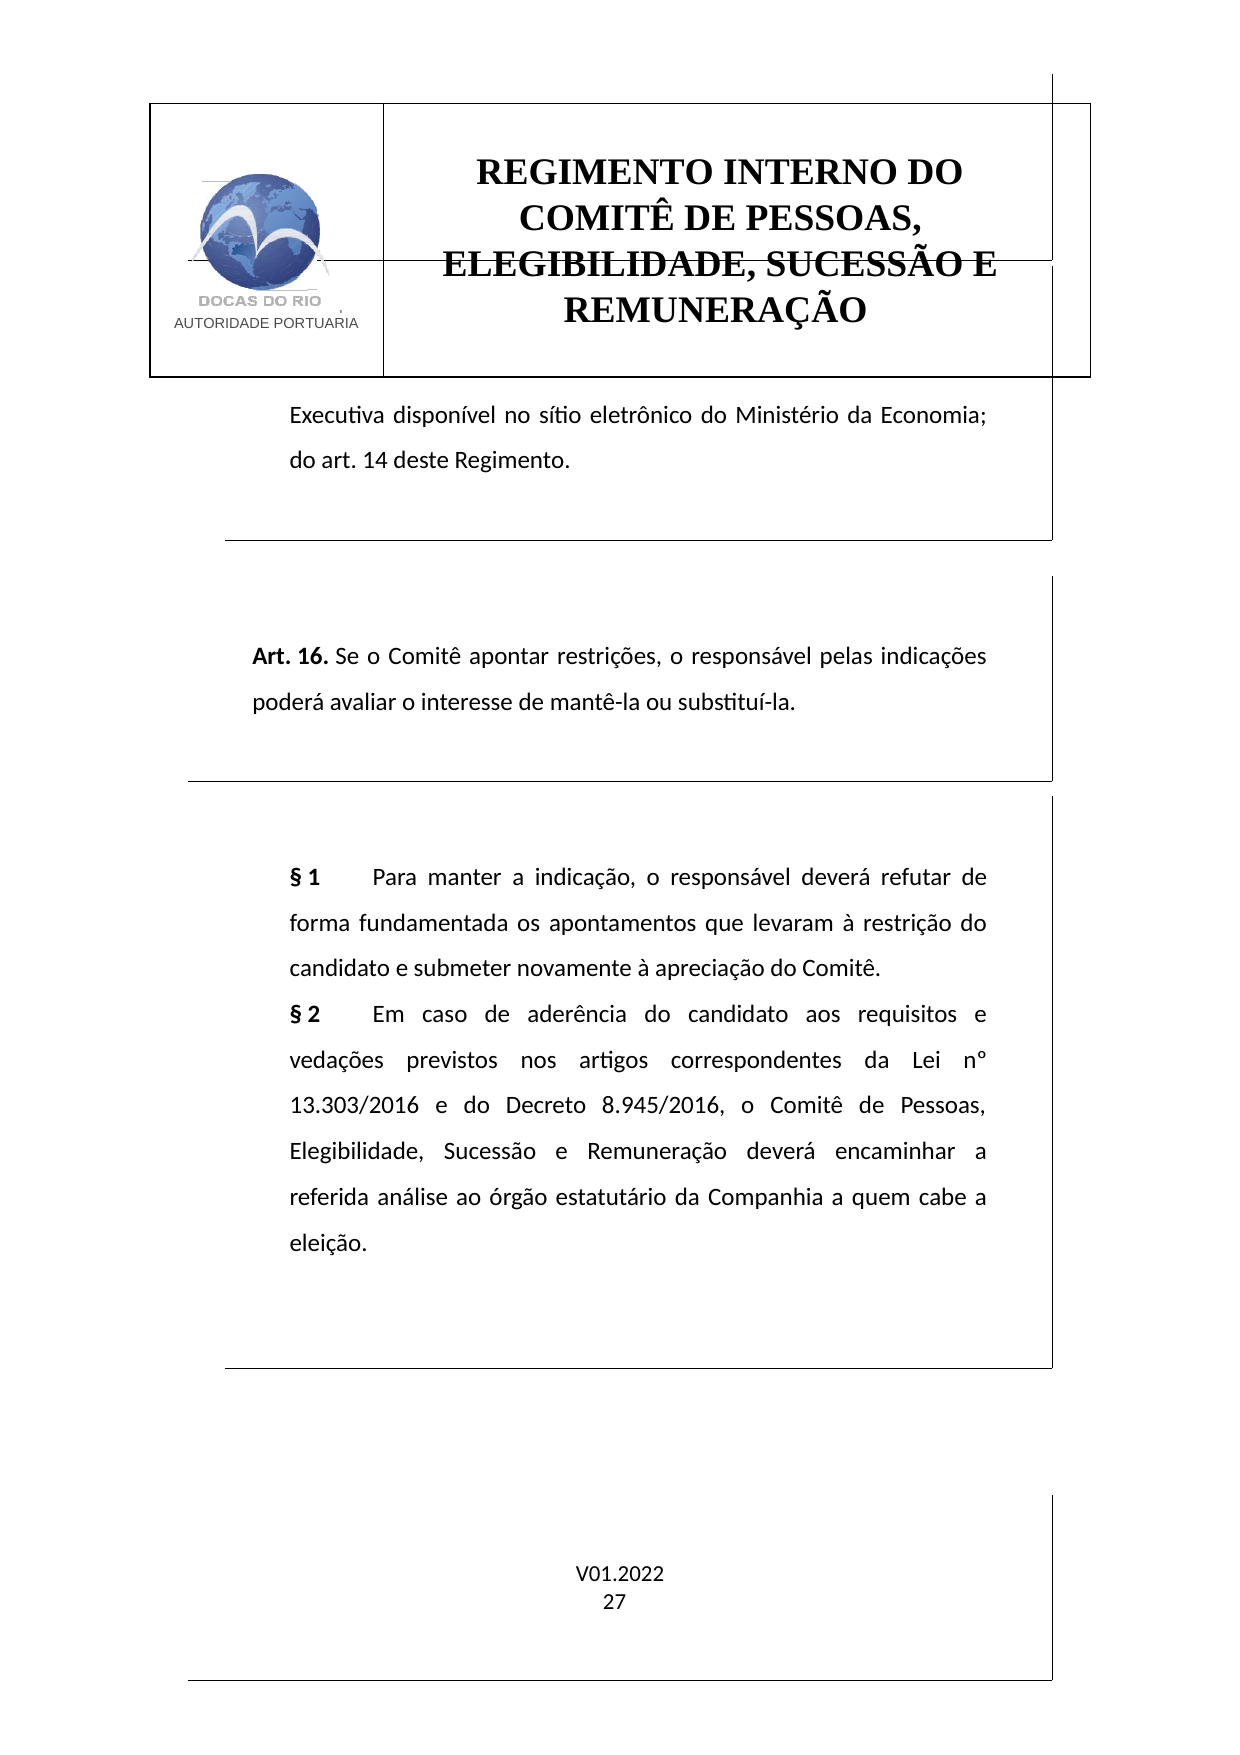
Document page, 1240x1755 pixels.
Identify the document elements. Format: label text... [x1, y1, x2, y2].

list Em caso de aderência do candidato aos requisitos e vedações previstos nos artigos correspondentes da Lei nº 13.303/2016 e do Decreto 8.945/2016, o Comitê de Pessoas, Elegibilidade, Sucessão e Remuneração deverá encaminhar a referida análise ao órgão estatutário da Companhia a quem cabe a eleição. [225, 934, 1052, 1257]
text Parágrafo único. A inocorrência das vedações previstas na Lei nº 13.303/2016 e no Decreto 8.945/2016 será verificada por meio da autodeclaração apresentada pelo candidato, nos moldes dos formulários padronizados referidos no inciso Formulário padronizado, devidamente preenchido, assinado pelo candidato, acompanhado da documentação pertinente, para membros do Conselho Fiscal, do Conselho de Administração e da Diretoria Executiva disponível no sítio eletrônico do Ministério da Economia; do art. 14 deste Regimento. [225, 378, 1052, 540]
text Parágrafo único. A inocorrência das vedações previstas na Lei nº 13.303/2016 e no Decreto 8.945/2016 será verificada por meio da autodeclaração apresentada pelo candidato, nos moldes dos formulários padronizados referidos no inciso Formulário padronizado, devidamente preenchido, assinado pelo candidato, acompanhado da documentação pertinente, para membros do Conselho Fiscal, do Conselho de Administração e da Diretoria Executiva disponível no sítio eletrônico do Ministério da Economia; do art. 14 deste Regimento. [225, 266, 383, 376]
list Para manter a indicação, o responsável deverá refutar de forma fundamentada os apontamentos que levaram à restrição do candidato e submeter novamente à apreciação do Comitê. [225, 796, 1052, 934]
text Parágrafo único. A inocorrência das vedações previstas na Lei nº 13.303/2016 e no Decreto 8.945/2016 será verificada por meio da autodeclaração apresentada pelo candidato, nos moldes dos formulários padronizados referidos no inciso Formulário padronizado, devidamente preenchido, assinado pelo candidato, acompanhado da documentação pertinente, para membros do Conselho Fiscal, do Conselho de Administração e da Diretoria Executiva disponível no sítio eletrônico do Ministério da Economia; do art. 14 deste Regimento. [384, 266, 1052, 376]
list Se o Comitê apontar restrições, o responsável pelas indicações poderá avaliar o interesse de mantê-la ou substituí-la. [187, 576, 1052, 781]
